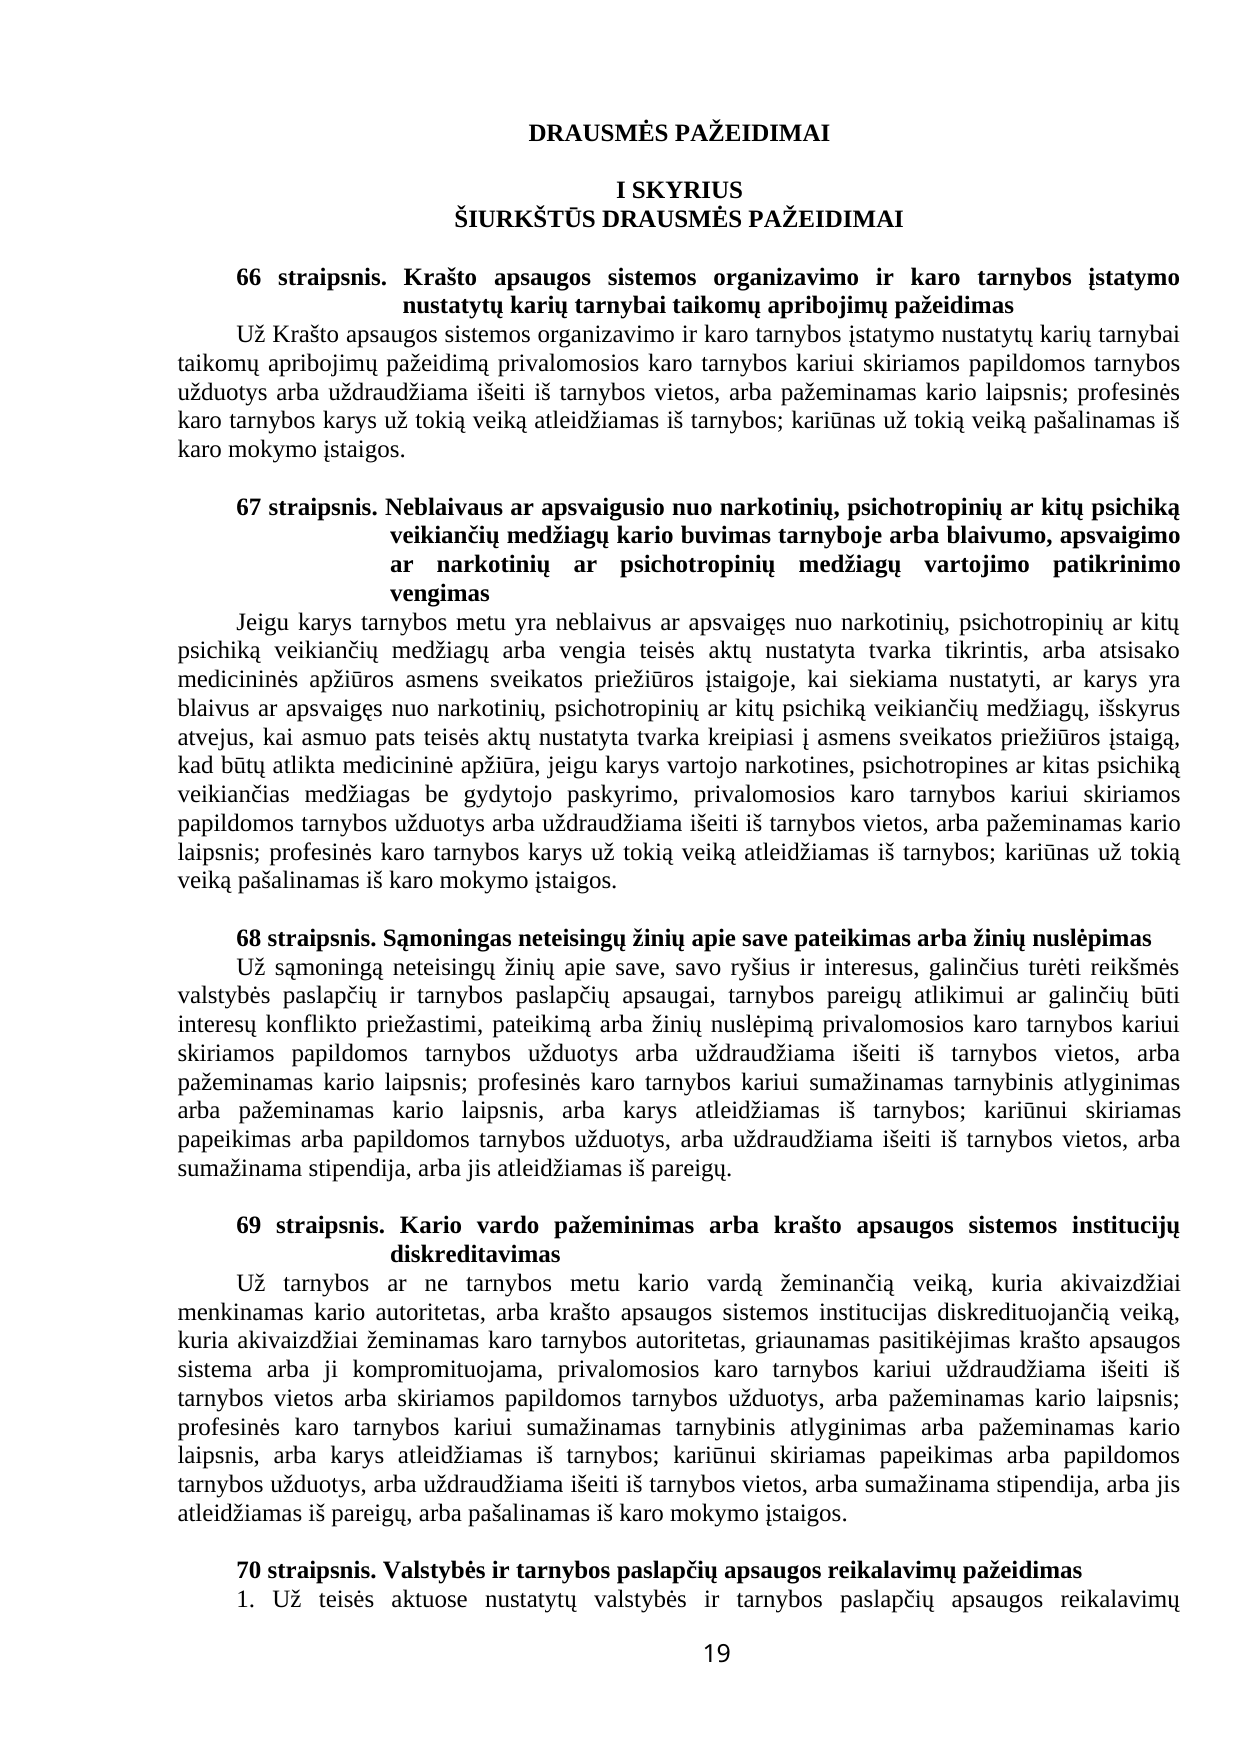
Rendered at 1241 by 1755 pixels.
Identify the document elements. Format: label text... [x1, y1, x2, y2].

text 68 straipsnis. Sąmoningas neteisingų žinių apie save pateikimas arba žinių nuslėpimas [236, 923, 1181, 952]
text 69 straipsnis. Kario vardo pažeminimas arba krašto apsaugos sistemos institucijų diskreditavimas [236, 1211, 1181, 1268]
text Už Krašto apsaugos sistemos organizavimo ir karo tarnybos įstatymo nustatytų karių tarnybai taikomų apribojimų pažeidimą privalomosios karo tarnybos kariui skiriamos papildomos tarnybos užduotys arba uždraudžiama išeiti iš tarnybos vietos, arba pažeminamas kario laipsnis; profesinės karo tarnybos karys už tokią veiką atleidžiamas iš tarnybos; kariūnas už tokią veiką pašalinamas iš karo mokymo įstaigos. [177, 319, 1181, 463]
text 1. Už teisės aktuose nustatytų valstybės ir tarnybos paslapčių apsaugos reikalavimų [177, 1584, 1181, 1613]
text 67 straipsnis. Neblaivaus ar apsvaigusio nuo narkotinių, psichotropinių ar kitų psichiką veikiančių medžiagų kario buvimas tarnyboje arba blaivumo, apsvaigimo ar narkotinių ar psichotropinių medžiagų vartojimo patikrinimo vengimas [236, 492, 1181, 607]
text I SKYRIUS [177, 176, 1181, 204]
text Už tarnybos ar ne tarnybos metu kario vardą žeminančią veiką, kuria akivaizdžiai menkinamas kario autoritetas, arba krašto apsaugos sistemos institucijas diskredituojančią veiką, kuria akivaizdžiai žeminamas karo tarnybos autoritetas, griaunamas pasitikėjimas krašto apsaugos sistema arba ji kompromituojama, privalomosios karo tarnybos kariui uždraudžiama išeiti iš tarnybos vietos arba skiriamos papildomos tarnybos užduotys, arba pažeminamas kario laipsnis; profesinės karo tarnybos kariui sumažinamas tarnybinis atlyginimas arba pažeminamas kario laipsnis, arba karys atleidžiamas iš tarnybos; kariūnui skiriamas papeikimas arba papildomos tarnybos užduotys, arba uždraudžiama išeiti iš tarnybos vietos, arba sumažinama stipendija, arba jis atleidžiamas iš pareigų, arba pašalinamas iš karo mokymo įstaigos. [177, 1268, 1181, 1527]
text 66 straipsnis. Krašto apsaugos sistemos organizavimo ir karo tarnybos įstatymo nustatytų karių tarnybai taikomų apribojimų pažeidimas [236, 262, 1181, 319]
text ŠIURKŠTŪS DRAUSMĖS PAŽEIDIMAI [177, 204, 1181, 233]
text Už sąmoningą neteisingų žinių apie save, savo ryšius ir interesus, galinčius turėti reikšmės valstybės paslapčių ir tarnybos paslapčių apsaugai, tarnybos pareigų atlikimui ar galinčių būti interesų konflikto priežastimi, pateikimą arba žinių nuslėpimą privalomosios karo tarnybos kariui skiriamos papildomos tarnybos užduotys arba uždraudžiama išeiti iš tarnybos vietos, arba pažeminamas kario laipsnis; profesinės karo tarnybos kariui sumažinamas tarnybinis atlyginimas arba pažeminamas kario laipsnis, arba karys atleidžiamas iš tarnybos; kariūnui skiriamas papeikimas arba papildomos tarnybos užduotys, arba uždraudžiama išeiti iš tarnybos vietos, arba sumažinama stipendija, arba jis atleidžiamas iš pareigų. [177, 952, 1181, 1182]
text DRAUSMĖS PAŽEIDIMAI [177, 118, 1181, 147]
text Jeigu karys tarnybos metu yra neblaivus ar apsvaigęs nuo narkotinių, psichotropinių ar kitų psichiką veikiančių medžiagų arba vengia teisės aktų nustatyta tvarka tikrintis, arba atsisako medicininės apžiūros asmens sveikatos priežiūros įstaigoje, kai siekiama nustatyti, ar karys yra blaivus ar apsvaigęs nuo narkotinių, psichotropinių ar kitų psichiką veikiančių medžiagų, išskyrus atvejus, kai asmuo pats teisės aktų nustatyta tvarka kreipiasi į asmens sveikatos priežiūros įstaigą, kad būtų atlikta medicininė apžiūra, jeigu karys vartojo narkotines, psichotropines ar kitas psichiką veikiančias medžiagas be gydytojo paskyrimo, privalomosios karo tarnybos kariui skiriamos papildomos tarnybos užduotys arba uždraudžiama išeiti iš tarnybos vietos, arba pažeminamas kario laipsnis; profesinės karo tarnybos karys už tokią veiką atleidžiamas iš tarnybos; kariūnas už tokią veiką pašalinamas iš karo mokymo įstaigos. [177, 607, 1181, 894]
text 70 straipsnis. Valstybės ir tarnybos paslapčių apsaugos reikalavimų pažeidimas [177, 1556, 1181, 1584]
